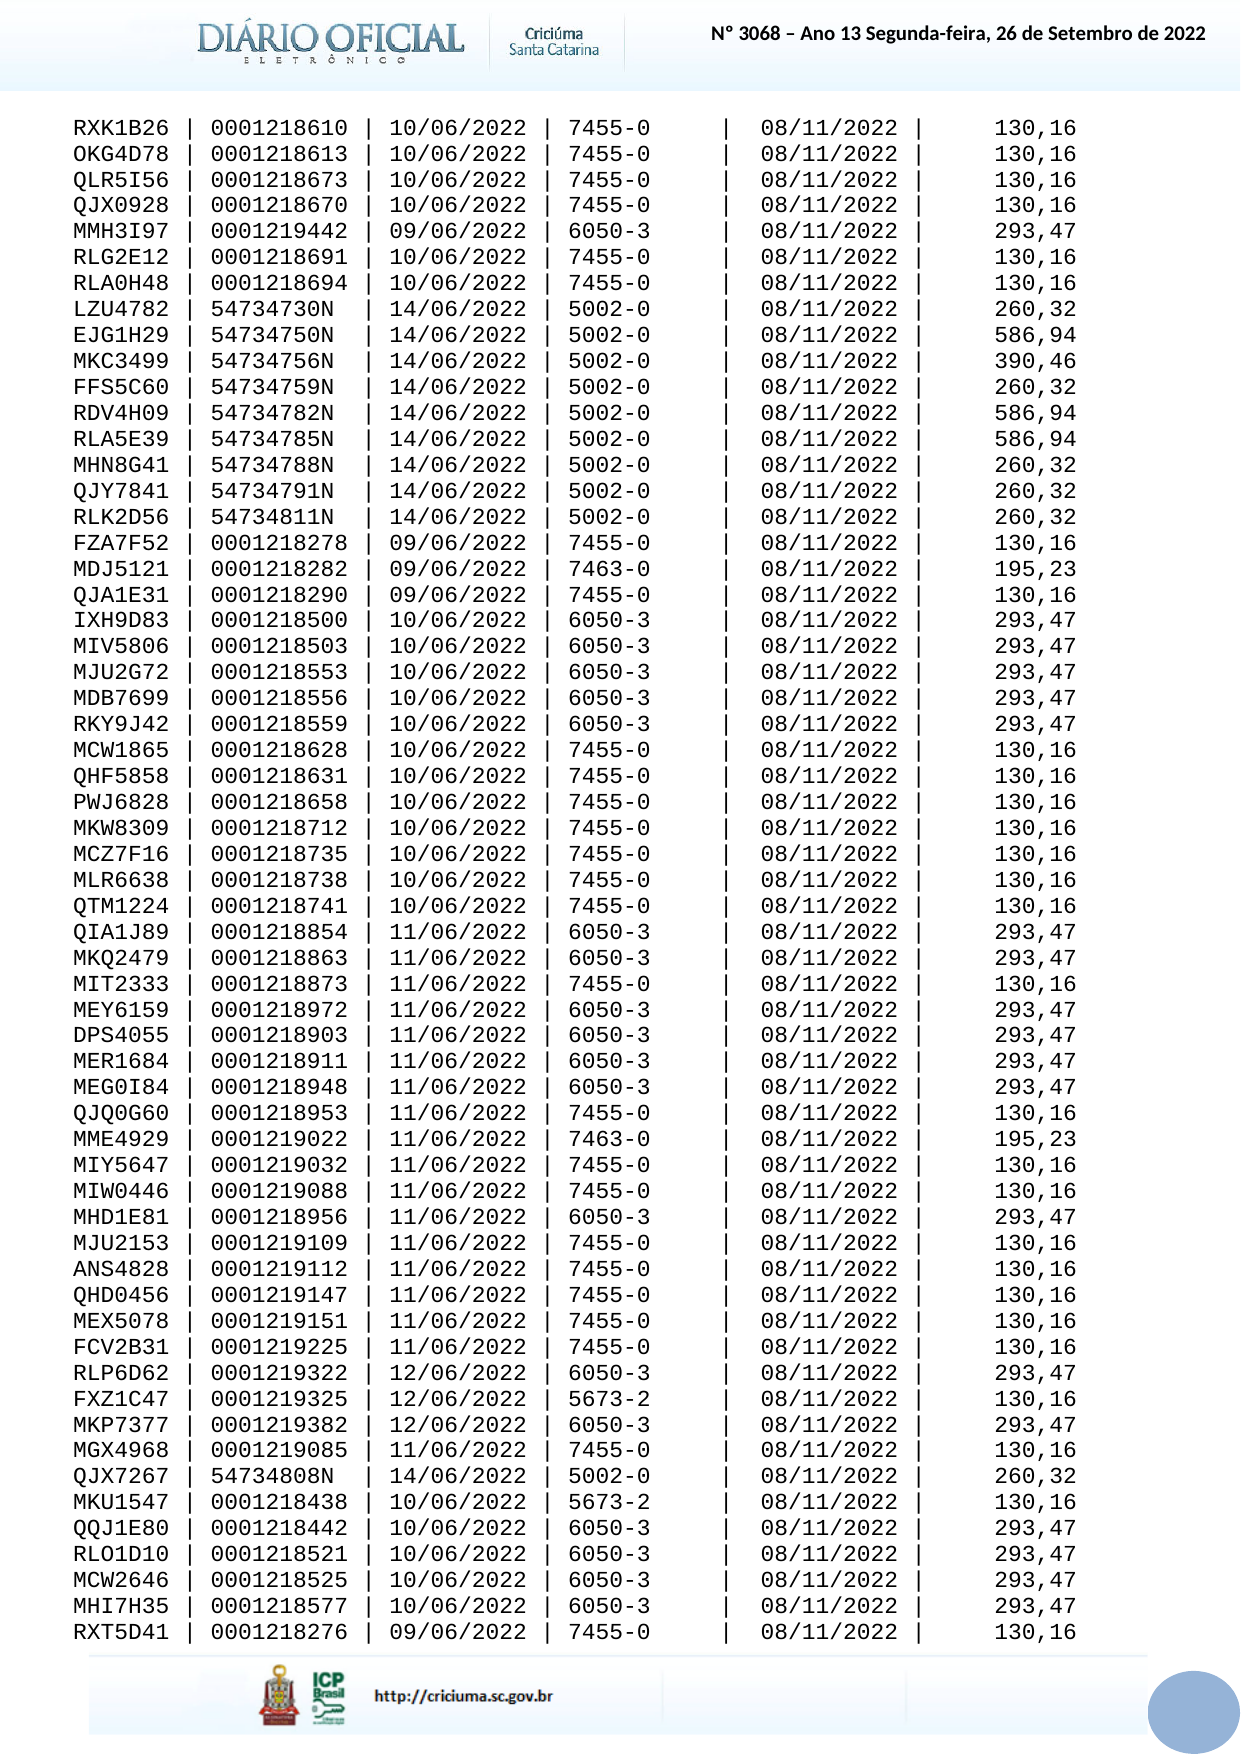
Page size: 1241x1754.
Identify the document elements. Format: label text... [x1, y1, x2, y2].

text FXZ1C47 | 0001219325 | 12/06/2022 | 5673-2 | 08/11/2022 | 130,16 [59, 1387, 1167, 1413]
text RLG2E12 | 0001218691 | 10/06/2022 | 7455-0 | 08/11/2022 | 130,16 [59, 246, 1167, 272]
text IXH9D83 | 0001218500 | 10/06/2022 | 6050-3 | 08/11/2022 | 293,47 [59, 609, 1167, 635]
text MEG0I84 | 0001218948 | 11/06/2022 | 6050-3 | 08/11/2022 | 293,47 [59, 1076, 1167, 1102]
text RXK1B26 | 0001218610 | 10/06/2022 | 7455-0 | 08/11/2022 | 130,16 [59, 116, 1167, 142]
text MKU1547 | 0001218438 | 10/06/2022 | 5673-2 | 08/11/2022 | 130,16 [59, 1491, 1167, 1517]
text MCZ7F16 | 0001218735 | 10/06/2022 | 7455-0 | 08/11/2022 | 130,16 [59, 842, 1167, 868]
text QHF5858 | 0001218631 | 10/06/2022 | 7455-0 | 08/11/2022 | 130,16 [59, 764, 1167, 790]
text RKY9J42 | 0001218559 | 10/06/2022 | 6050-3 | 08/11/2022 | 293,47 [59, 713, 1167, 738]
text QJA1E31 | 0001218290 | 09/06/2022 | 7455-0 | 08/11/2022 | 130,16 [59, 583, 1167, 609]
text RXT5D41 | 0001218276 | 09/06/2022 | 7455-0 | 08/11/2022 | 130,16 [59, 1620, 1167, 1646]
text MHD1E81 | 0001218956 | 11/06/2022 | 6050-3 | 08/11/2022 | 293,47 [59, 1205, 1167, 1231]
text MKW8309 | 0001218712 | 10/06/2022 | 7455-0 | 08/11/2022 | 130,16 [59, 816, 1167, 842]
text MIT2333 | 0001218873 | 11/06/2022 | 7455-0 | 08/11/2022 | 130,16 [59, 972, 1167, 998]
text RLA5E39 | 54734785N | 14/06/2022 | 5002-0 | 08/11/2022 | 586,94 [59, 427, 1167, 453]
text QIA1J89 | 0001218854 | 11/06/2022 | 6050-3 | 08/11/2022 | 293,47 [59, 920, 1167, 946]
text MHI7H35 | 0001218577 | 10/06/2022 | 6050-3 | 08/11/2022 | 293,47 [59, 1594, 1167, 1620]
text MCW1865 | 0001218628 | 10/06/2022 | 7455-0 | 08/11/2022 | 130,16 [59, 738, 1167, 764]
text MJU2G72 | 0001218553 | 10/06/2022 | 6050-3 | 08/11/2022 | 293,47 [59, 661, 1167, 687]
text QJX0928 | 0001218670 | 10/06/2022 | 7455-0 | 08/11/2022 | 130,16 [59, 194, 1167, 220]
text MIY5647 | 0001219032 | 11/06/2022 | 7455-0 | 08/11/2022 | 130,16 [59, 1153, 1167, 1179]
text ANS4828 | 0001219112 | 11/06/2022 | 7455-0 | 08/11/2022 | 130,16 [59, 1257, 1167, 1283]
text MLR6638 | 0001218738 | 10/06/2022 | 7455-0 | 08/11/2022 | 130,16 [59, 868, 1167, 894]
text LZU4782 | 54734730N | 14/06/2022 | 5002-0 | 08/11/2022 | 260,32 [59, 298, 1167, 323]
text FZA7F52 | 0001218278 | 09/06/2022 | 7455-0 | 08/11/2022 | 130,16 [59, 531, 1167, 557]
text QJX7267 | 54734808N | 14/06/2022 | 5002-0 | 08/11/2022 | 260,32 [59, 1465, 1167, 1491]
text MGX4968 | 0001219085 | 11/06/2022 | 7455-0 | 08/11/2022 | 130,16 [59, 1439, 1167, 1465]
text MME4929 | 0001219022 | 11/06/2022 | 7463-0 | 08/11/2022 | 195,23 [59, 1128, 1167, 1153]
text RLK2D56 | 54734811N | 14/06/2022 | 5002-0 | 08/11/2022 | 260,32 [59, 505, 1167, 531]
text QQJ1E80 | 0001218442 | 10/06/2022 | 6050-3 | 08/11/2022 | 293,47 [59, 1517, 1167, 1543]
text MIV5806 | 0001218503 | 10/06/2022 | 6050-3 | 08/11/2022 | 293,47 [59, 635, 1167, 661]
text MEX5078 | 0001219151 | 11/06/2022 | 7455-0 | 08/11/2022 | 130,16 [59, 1309, 1167, 1335]
text QHD0456 | 0001219147 | 11/06/2022 | 7455-0 | 08/11/2022 | 130,16 [59, 1283, 1167, 1309]
text EJG1H29 | 54734750N | 14/06/2022 | 5002-0 | 08/11/2022 | 586,94 [59, 323, 1167, 349]
text MJU2153 | 0001219109 | 11/06/2022 | 7455-0 | 08/11/2022 | 130,16 [59, 1231, 1167, 1257]
text MKQ2479 | 0001218863 | 11/06/2022 | 6050-3 | 08/11/2022 | 293,47 [59, 946, 1167, 972]
text OKG4D78 | 0001218613 | 10/06/2022 | 7455-0 | 08/11/2022 | 130,16 [59, 142, 1167, 168]
text MEY6159 | 0001218972 | 11/06/2022 | 6050-3 | 08/11/2022 | 293,47 [59, 998, 1167, 1024]
text RLO1D10 | 0001218521 | 10/06/2022 | 6050-3 | 08/11/2022 | 293,47 [59, 1543, 1167, 1568]
text RLP6D62 | 0001219322 | 12/06/2022 | 6050-3 | 08/11/2022 | 293,47 [59, 1361, 1167, 1387]
text MDJ5121 | 0001218282 | 09/06/2022 | 7463-0 | 08/11/2022 | 195,23 [59, 557, 1167, 583]
text FCV2B31 | 0001219225 | 11/06/2022 | 7455-0 | 08/11/2022 | 130,16 [59, 1335, 1167, 1361]
text QTM1224 | 0001218741 | 10/06/2022 | 7455-0 | 08/11/2022 | 130,16 [59, 894, 1167, 920]
text RLA0H48 | 0001218694 | 10/06/2022 | 7455-0 | 08/11/2022 | 130,16 [59, 272, 1167, 298]
text MKC3499 | 54734756N | 14/06/2022 | 5002-0 | 08/11/2022 | 390,46 [59, 349, 1167, 375]
text MER1684 | 0001218911 | 11/06/2022 | 6050-3 | 08/11/2022 | 293,47 [59, 1050, 1167, 1076]
text PWJ6828 | 0001218658 | 10/06/2022 | 7455-0 | 08/11/2022 | 130,16 [59, 790, 1167, 816]
text DPS4055 | 0001218903 | 11/06/2022 | 6050-3 | 08/11/2022 | 293,47 [59, 1024, 1167, 1050]
text MMH3I97 | 0001219442 | 09/06/2022 | 6050-3 | 08/11/2022 | 293,47 [59, 220, 1167, 246]
text FFS5C60 | 54734759N | 14/06/2022 | 5002-0 | 08/11/2022 | 260,32 [59, 375, 1167, 401]
text MDB7699 | 0001218556 | 10/06/2022 | 6050-3 | 08/11/2022 | 293,47 [59, 687, 1167, 713]
text MKP7377 | 0001219382 | 12/06/2022 | 6050-3 | 08/11/2022 | 293,47 [59, 1413, 1167, 1439]
text QJY7841 | 54734791N | 14/06/2022 | 5002-0 | 08/11/2022 | 260,32 [59, 479, 1167, 505]
text MCW2646 | 0001218525 | 10/06/2022 | 6050-3 | 08/11/2022 | 293,47 [59, 1568, 1167, 1594]
text MIW0446 | 0001219088 | 11/06/2022 | 7455-0 | 08/11/2022 | 130,16 [59, 1179, 1167, 1205]
text MHN8G41 | 54734788N | 14/06/2022 | 5002-0 | 08/11/2022 | 260,32 [59, 453, 1167, 479]
text QLR5I56 | 0001218673 | 10/06/2022 | 7455-0 | 08/11/2022 | 130,16 [59, 168, 1167, 194]
text QJQ0G60 | 0001218953 | 11/06/2022 | 7455-0 | 08/11/2022 | 130,16 [59, 1102, 1167, 1128]
text RDV4H09 | 54734782N | 14/06/2022 | 5002-0 | 08/11/2022 | 586,94 [59, 401, 1167, 427]
